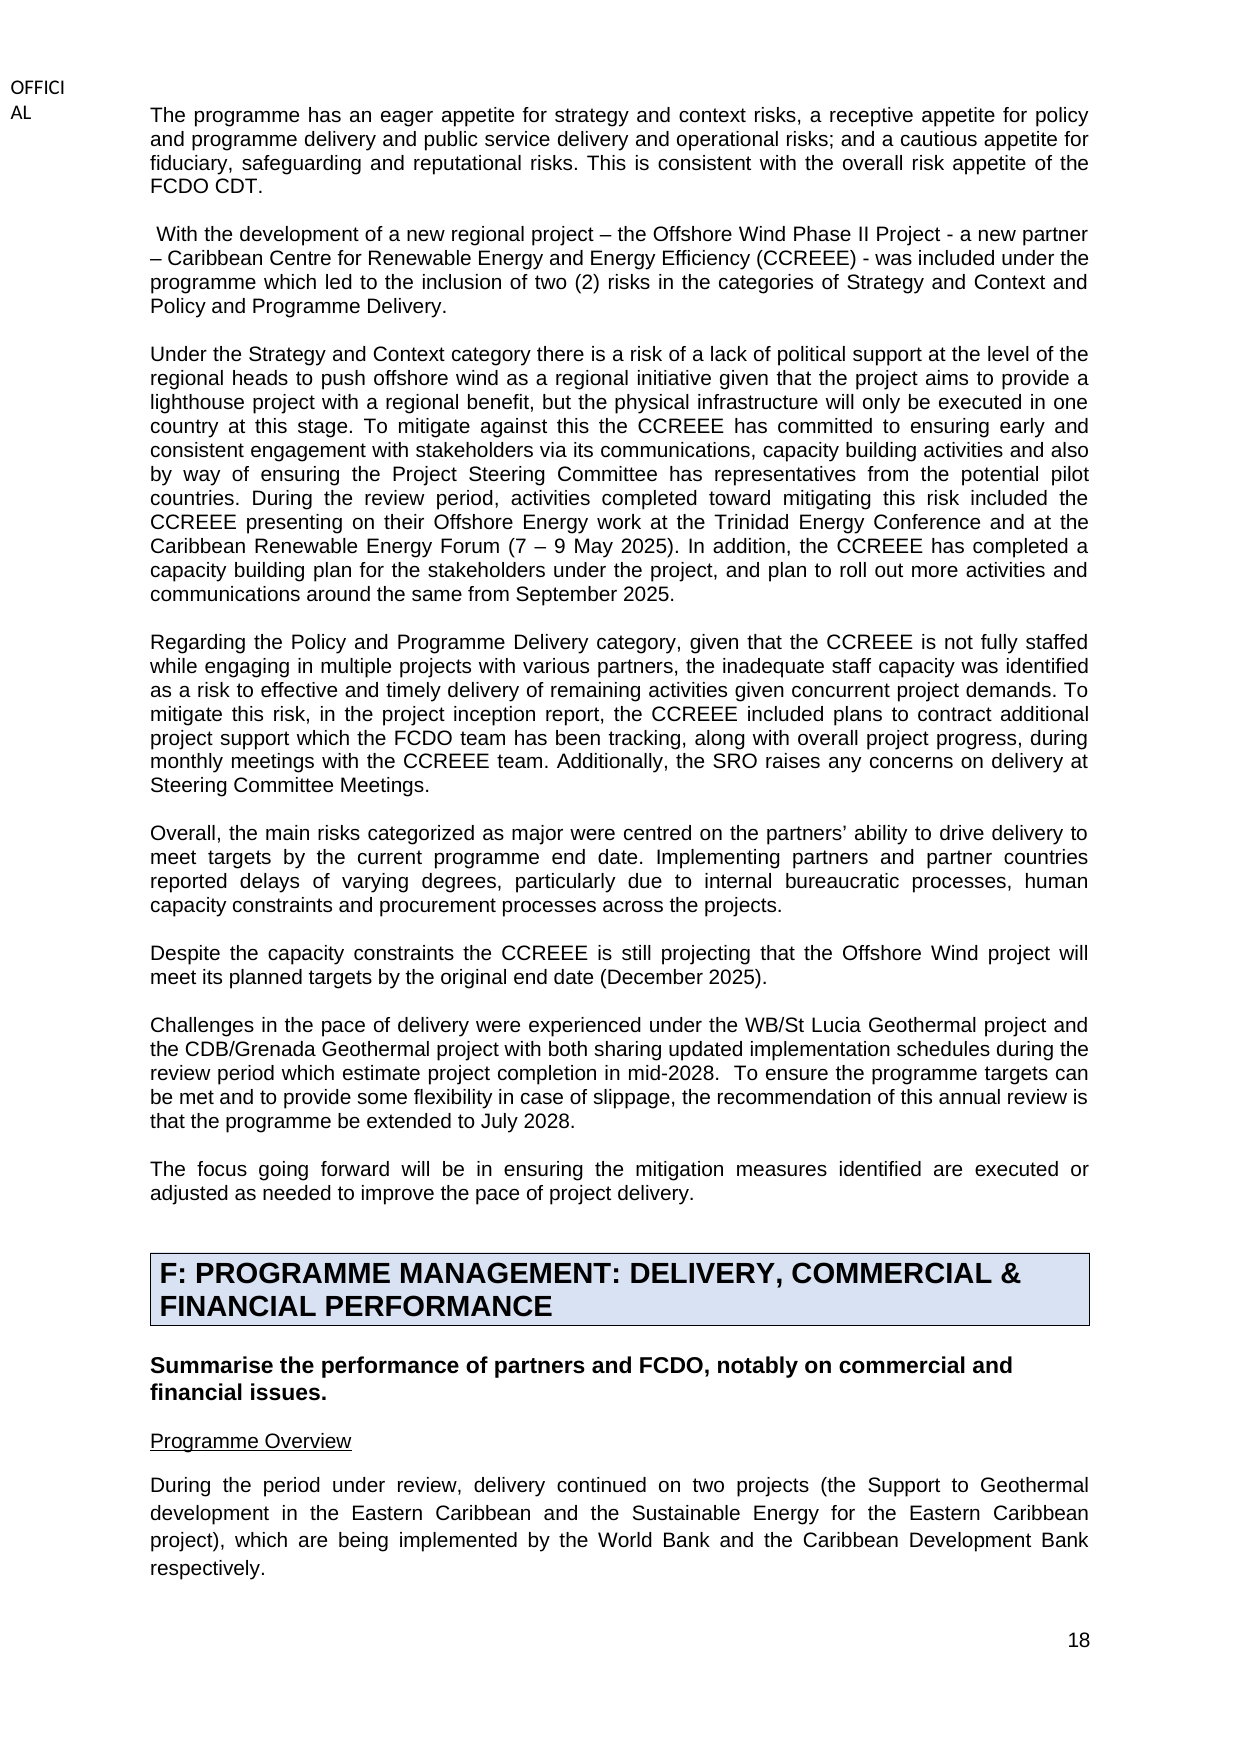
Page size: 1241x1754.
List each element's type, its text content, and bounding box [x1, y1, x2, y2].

text Under the Strategy and Context category there is a risk of a lack of political support at the level of the regional heads to push offshore wind as a regional initiative given that the project aims to provide a lighthouse project with a regional benefit, but the physical infrastructure will only be executed in one country at this stage. To mitigate against this the CCREEE has committed to ensuring early and consistent engagement with stakeholders via its communications, capacity building activities and also by way of ensuring the Project Steering Committee has representatives from the potential pilot countries. During the review period, activities completed toward mitigating this risk included the CCREEE presenting on their Offshore Energy work at the Trinidad Energy Conference and at the Caribbean Renewable Energy Forum (7 – 9 May 2025). In addition, the CCREEE has completed a capacity building plan for the stakeholders under the project, and plan to roll out more activities and communications around the same from September 2025. [150, 342, 1090, 606]
text Regarding the Policy and Programme Delivery category, given that the CCREEE is not fully staffed while engaging in multiple projects with various partners, the inadequate staff capacity was identified as a risk to effective and timely delivery of remaining activities given concurrent project demands. To mitigate this risk, in the project inception report, the CCREEE included plans to contract additional project support which the FCDO team has been tracking, along with overall project progress, during monthly meetings with the CCREEE team. Additionally, the SRO raises any concerns on delivery at Steering Committee Meetings. [150, 629, 1090, 797]
text Despite the capacity constraints the CCREEE is still projecting that the Offshore Wind project will meet its planned targets by the original end date (December 2025). [150, 941, 1090, 989]
text During the period under review, delivery continued on two projects (the Support to Geothermal development in the Eastern Caribbean and the Sustainable Energy for the Eastern Caribbean project), which are being implemented by the World Bank and the Caribbean Development Bank respectively. [150, 1473, 1090, 1579]
text Programme Overview [150, 1429, 1090, 1453]
text With the development of a new regional project – the Offshore Wind Phase II Project - a new partner – Caribbean Centre for Renewable Energy and Energy Efficiency (CCREEE) - was included under the programme which led to the inclusion of two (2) risks in the categories of Strategy and Context and Policy and Programme Delivery. [150, 222, 1090, 318]
text The programme has an eager appetite for strategy and context risks, a receptive appetite for policy and programme delivery and public service delivery and operational risks; and a cautious appetite for fiduciary, safeguarding and reputational risks. This is consistent with the overall risk appetite of the FCDO CDT. [150, 102, 1090, 198]
text The focus going forward will be in ensuring the mitigation measures identified are executed or adjusted as needed to improve the pace of project delivery. [150, 1157, 1090, 1204]
text Challenges in the pace of delivery were experienced under the WB/St Lucia Geothermal project and the CDB/Grenada Geothermal project with both sharing updated implementation schedules during the review period which estimate project completion in mid-2028. To ensure the programme targets can be met and to provide some flexibility in case of slippage, the recommendation of this annual review is that the programme be extended to July 2028. [150, 1013, 1090, 1133]
text Overall, the main risks categorized as major were centred on the partners’ ability to drive delivery to meet targets by the current programme end date. Implementing partners and partner countries reported delays of varying degrees, particularly due to internal bureaucratic processes, human capacity constraints and procurement processes across the projects. [150, 821, 1090, 917]
text Summarise the performance of partners and FCDO, notably on commercial and financial issues. [150, 1352, 1090, 1405]
text F: PROGRAMME MANAGEMENT: DELIVERY, COMMERCIAL & FINANCIAL PERFORMANCE [151, 1254, 1089, 1325]
